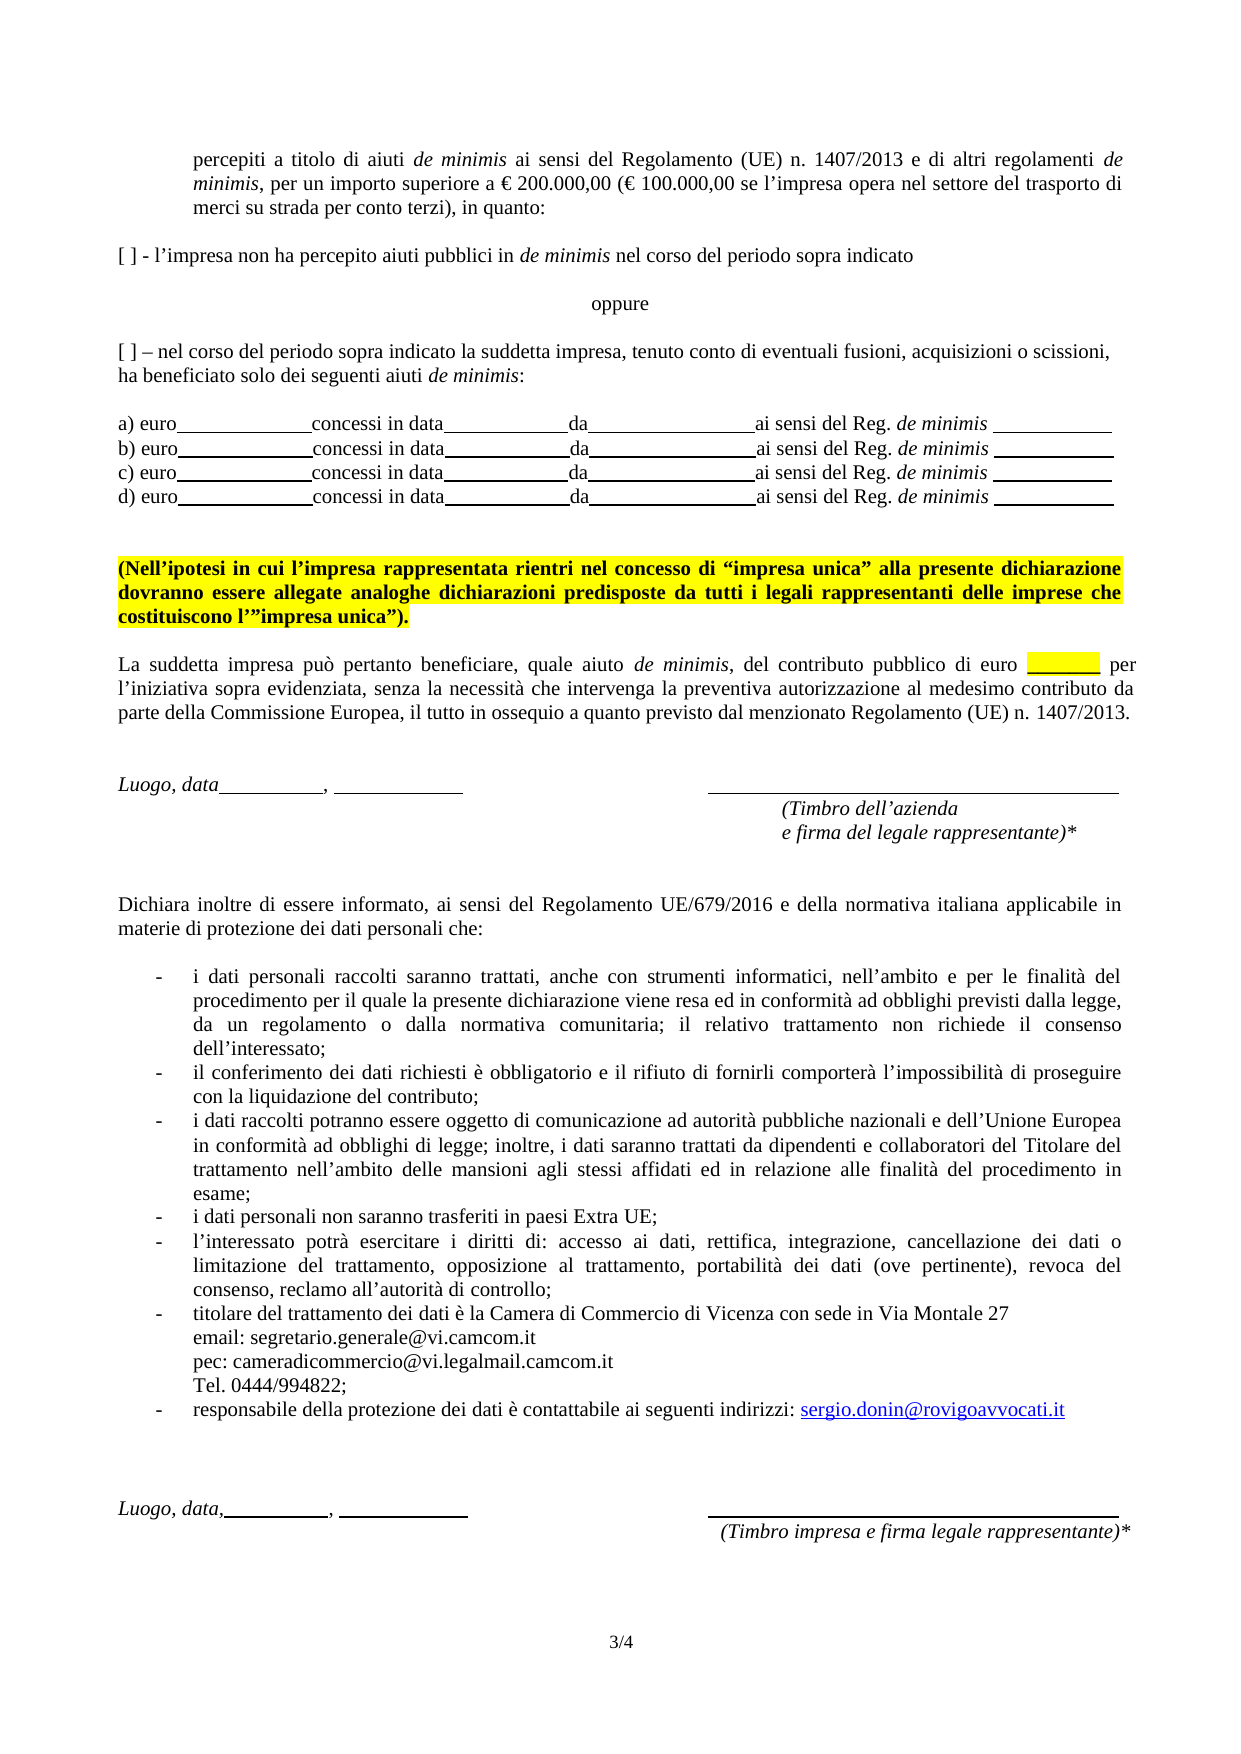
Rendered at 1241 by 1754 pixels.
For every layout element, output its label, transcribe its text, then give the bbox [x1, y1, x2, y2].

list i dati personali raccolti saranno trattati, anche con strumenti informatici, nell’ambito e per le finalità del procedimento per il quale la presente dichiarazione viene resa ed in conformità ad obblighi previsti dalla legge, da un regolamento o dalla normativa comunitaria; il relativo trattamento non richiede il consenso dell’interessato; [155, 964, 1123, 1060]
text Luogo, data , [118, 772, 1136, 796]
list Tel. 0444/994822; [193, 1373, 1136, 1397]
text [ ] – nel corso del periodo sopra indicato la suddetta impresa, tenuto conto di eventuali fusioni, acquisizioni o scissioni, ha beneficiato solo dei seguenti aiuti de minimis: [118, 339, 1123, 387]
text oppure [591, 291, 1136, 315]
list i dati raccolti potranno essere oggetto di comunicazione ad autorità pubbliche nazionali e dell’Unione Europea in conformità ad obblighi di legge; inoltre, i dati saranno trattati da dipendenti e collaboratori del Titolare del trattamento nell’ambito delle mansioni agli stessi affidati ed in relazione alle finalità del procedimento in esame; [155, 1108, 1123, 1205]
list euro concessi in data da ai sensi del Reg. de minimis [118, 459, 1136, 484]
list euro concessi in data da ai sensi del Reg. de minimis [118, 484, 1136, 508]
text (Timbro dell’azienda [782, 796, 1136, 820]
list email: segretario.generale@vi.camcom.it [193, 1325, 1136, 1349]
list l’interessato potrà esercitare i diritti di: accesso ai dati, rettifica, integrazione, cancellazione dei dati o limitazione del trattamento, opposizione al trattamento, portabilità dei dati (ove pertinente), revoca del consenso, reclamo all’autorità di controllo; [155, 1229, 1123, 1301]
list i dati personali non saranno trasferiti in paesi Extra UE; [155, 1205, 1136, 1229]
list euro concessi in data da ai sensi del Reg. de minimis [118, 435, 1136, 459]
text [ ] - l’impresa non ha percepito aiuti pubblici in de minimis nel corso del periodo sopra indicato [118, 243, 1136, 267]
text (Timbro impresa e firma legale rappresentante)* [720, 1520, 1136, 1544]
list responsabile della protezione dei dati è contattabile ai seguenti indirizzi: sergio.donin@rovigoavvocati.it [155, 1397, 1136, 1421]
list titolare del trattamento dei dati è la Camera di Commercio di Vicenza con sede in Via Montale 27 [155, 1301, 1136, 1325]
text e firma del legale rappresentante)* [782, 820, 1136, 844]
text La suddetta impresa può pertanto beneficiare, quale aiuto de minimis, del contributo pubblico di euro _______ per l’iniziativa sopra evidenziata, senza la necessità che intervenga la preventiva autorizzazione al medesimo contributo da parte della Commissione Europea, il tutto in ossequio a quanto previsto dal menzionato Regolamento (UE) n. 1407/2013. [118, 652, 1136, 724]
list euro concessi in data da ai sensi del Reg. de minimis [118, 411, 1136, 435]
text Dichiara inoltre di essere informato, ai sensi del Regolamento UE/679/2016 e della normativa italiana applicabile in materie di protezione dei dati personali che: [118, 892, 1123, 940]
text percepiti a titolo di aiuti de minimis ai sensi del Regolamento (UE) n. 1407/2013 e di altri regolamenti de minimis, per un importo superiore a € 200.000,00 (€ 100.000,00 se l’impresa opera nel settore del trasporto di merci su strada per conto terzi), in quanto: [193, 147, 1123, 219]
text Luogo, data, , [118, 1496, 1136, 1520]
list il conferimento dei dati richiesti è obbligatorio e il rifiuto di fornirli comporterà l’impossibilità di proseguire con la liquidazione del contributo; [155, 1060, 1123, 1108]
text (Nell’ipotesi in cui l’impresa rappresentata rientri nel concesso di “impresa unica” alla presente dichiarazione dovranno essere allegate analoghe dichiarazioni predisposte da tutti i legali rappresentanti delle imprese che costituiscono l’”impresa unica”). [118, 556, 1123, 628]
list pec: cameradicommercio@vi.legalmail.camcom.it [193, 1349, 1136, 1373]
